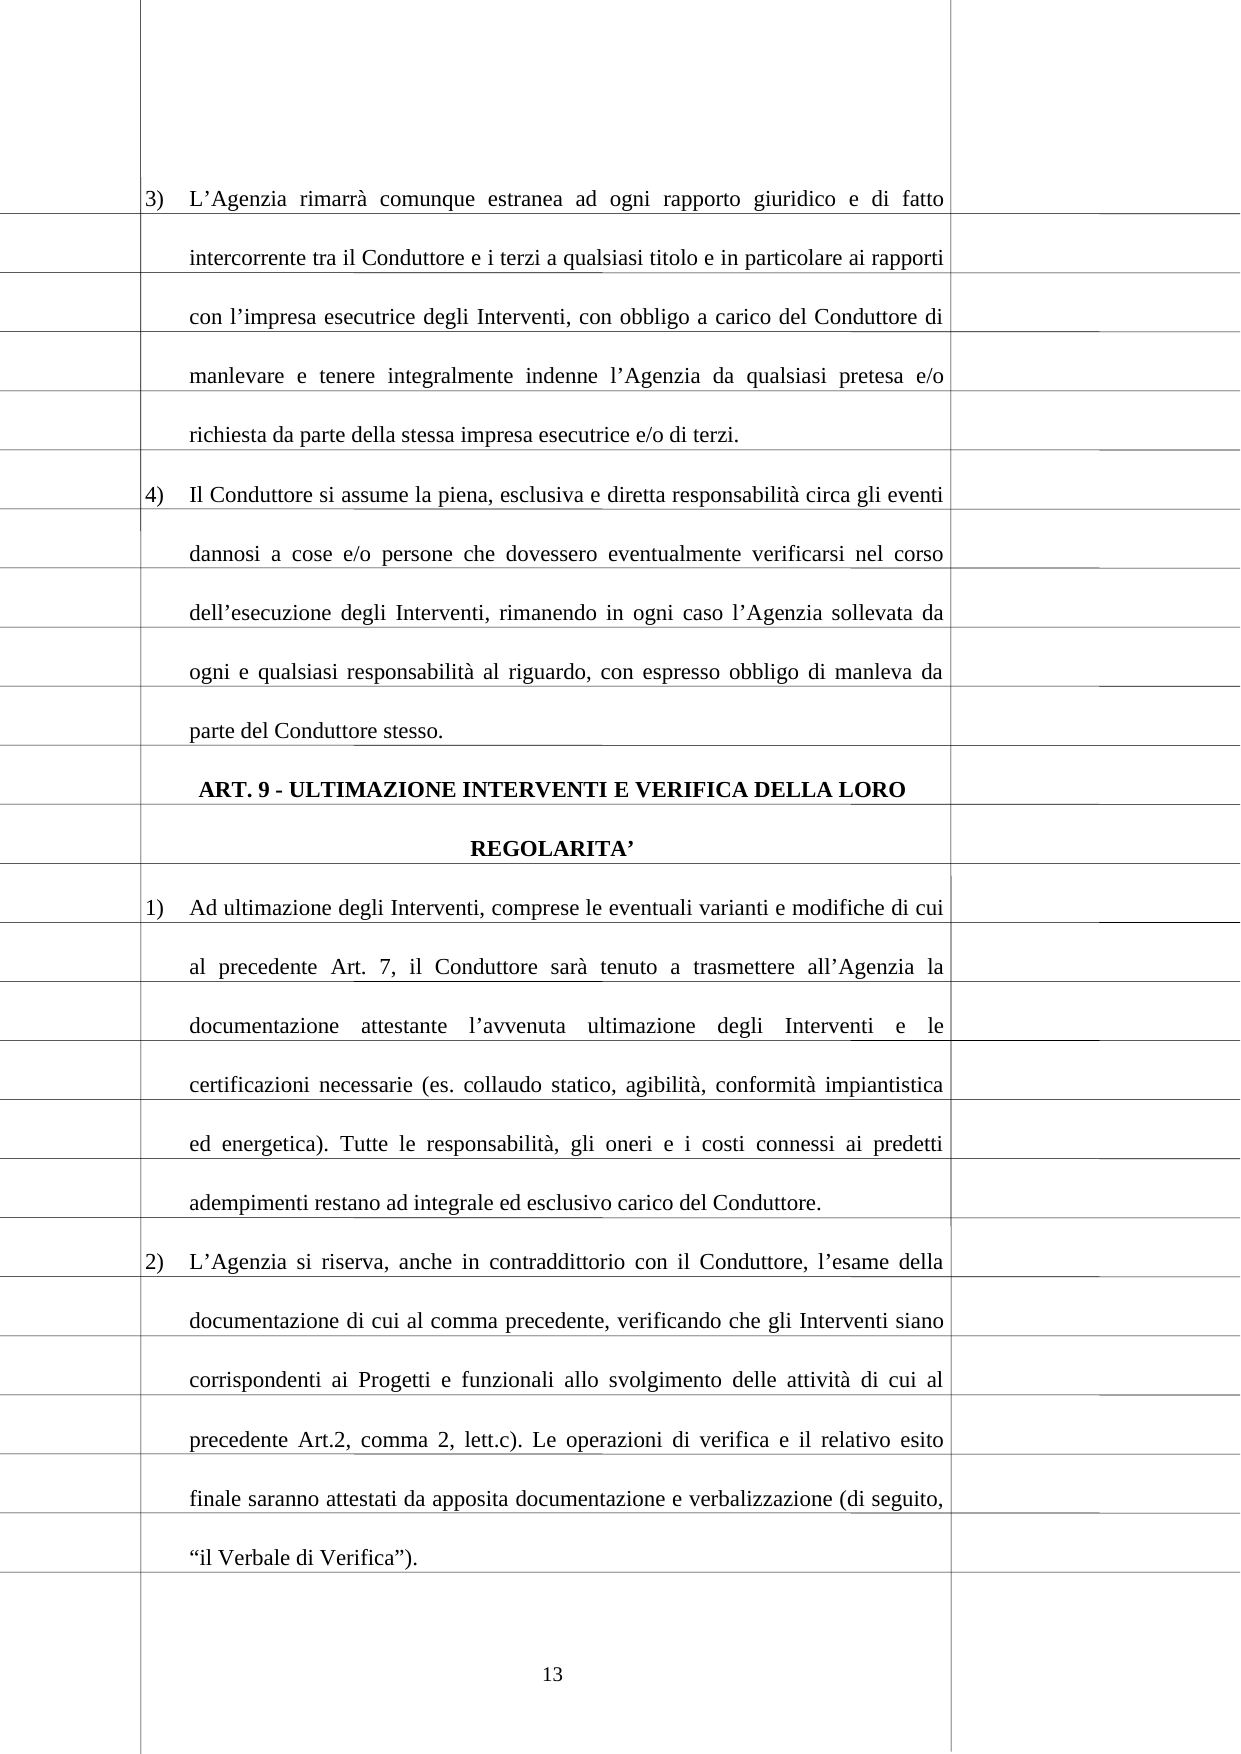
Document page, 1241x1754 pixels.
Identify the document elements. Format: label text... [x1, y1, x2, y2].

list certificazioni necessarie (es. collaudo statico, agibilità, conformità impiantistica [145, 1041, 945, 1099]
list ed energetica). Tutte le responsabilità, gli oneri e i costi connessi ai predetti [145, 1100, 945, 1158]
list adempimenti restano ad integrale ed esclusivo carico del Conduttore. [145, 1159, 945, 1217]
list “il Verbale di Verifica”). [145, 1514, 945, 1571]
list precedente Art.2, comma 2, lett.c). Le operazioni di verifica e il relativo esito [145, 1396, 945, 1453]
list con l’impresa esecutrice degli Interventi, con obbligo a carico del Conduttore di [145, 273, 945, 331]
list dell’esecuzione degli Interventi, rimanendo in ogni caso l’Agenzia sollevata da [145, 569, 945, 626]
text REGOLARITA’ [159, 805, 945, 863]
list al precedente Art. 7, il Conduttore sarà tenuto a trasmettere all’Agenzia la [145, 923, 945, 981]
list dannosi a cose e/o persone che dovessero eventualmente verificarsi nel corso [145, 510, 945, 567]
list finale saranno attestati da apposita documentazione e verbalizzazione (di seguito, [145, 1455, 945, 1512]
list documentazione di cui al comma precedente, verificando che gli Interventi siano [145, 1277, 945, 1335]
list Il Conduttore si assume la piena, esclusiva e diretta responsabilità circa gli eventi [145, 455, 945, 508]
list Ad ultimazione degli Interventi, comprese le eventuali varianti e modifiche di cui [145, 868, 945, 922]
list L’Agenzia rimarrà comunque estranea ad ogni rapporto giuridico e di fatto [145, 159, 945, 213]
list ogni e qualsiasi responsabilità al riguardo, con espresso obbligo di manleva da [145, 628, 945, 685]
list documentazione attestante l’avvenuta ultimazione degli Interventi e le [145, 982, 945, 1040]
list richiesta da parte della stessa impresa esecutrice e/o di terzi. [145, 392, 945, 449]
list intercorrente tra il Conduttore e i terzi a qualsiasi titolo e in particolare ai rapporti [145, 214, 945, 272]
list manlevare e tenere integralmente indenne l’Agenzia da qualsiasi pretesa e/o [145, 332, 945, 390]
list corrispondenti ai Progetti e funzionali allo svolgimento delle attività di cui al [145, 1337, 945, 1394]
list L’Agenzia si riserva, anche in contraddittorio con il Conduttore, l’esame della [145, 1223, 945, 1276]
text [159, 864, 945, 868]
text Art. 9 - Ultimazione interventi E VERIFICA DELLA LORO [159, 750, 945, 803]
list parte del Conduttore stesso. [145, 687, 945, 745]
